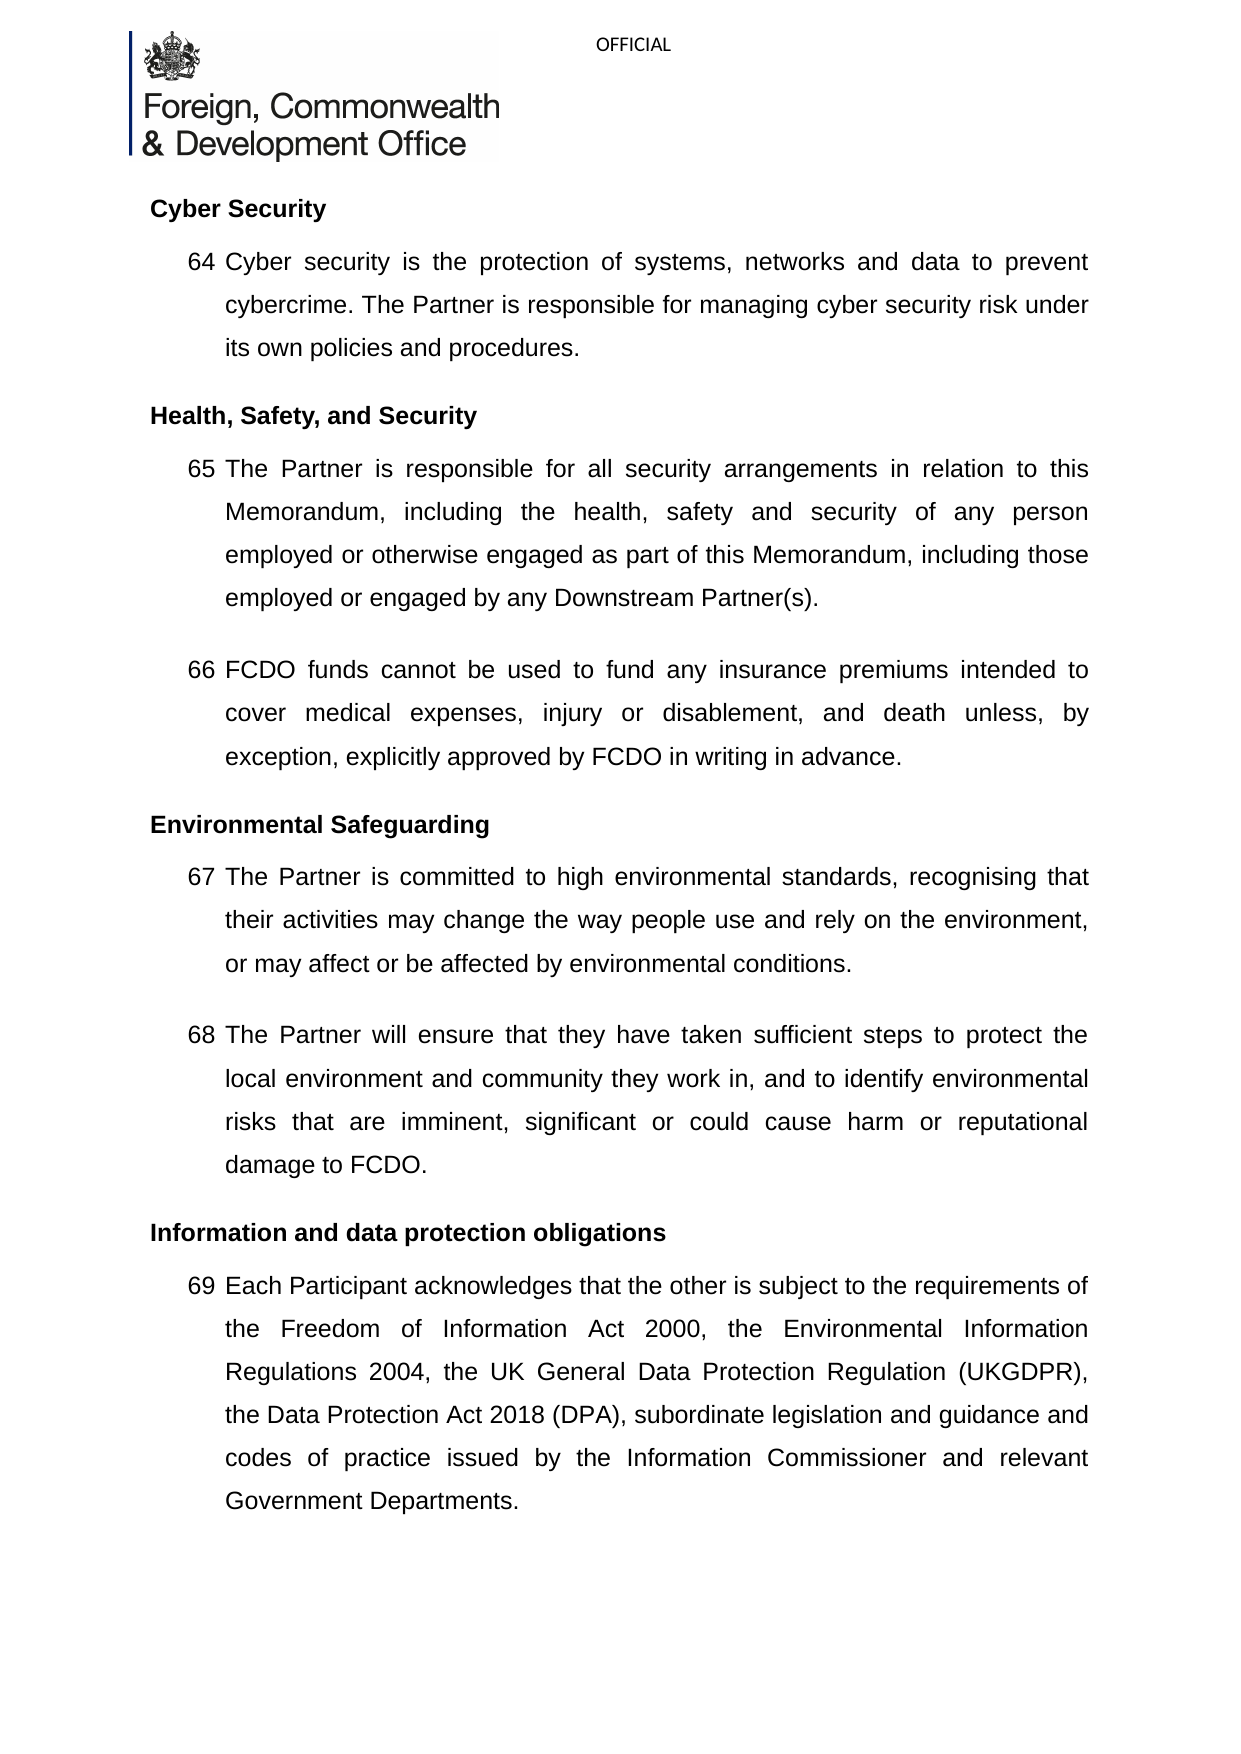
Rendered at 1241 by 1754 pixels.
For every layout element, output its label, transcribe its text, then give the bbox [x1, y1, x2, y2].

list Cyber security is the protection of systems, networks and data to prevent cybercrime. The Partner is responsible for managing cyber security risk under its own policies and procedures. [187, 247, 1090, 362]
list FCDO funds cannot be used to fund any insurance premiums intended to cover medical expenses, injury or disablement, and death unless, by exception, explicitly approved by FCDO in writing in advance. [187, 655, 1090, 770]
subtitle Environmental Safeguarding [150, 810, 1090, 838]
list Each Participant acknowledges that the other is subject to the requirements of the Freedom of Information Act 2000, the Environmental Information Regulations 2004, the UK General Data Protection Regulation (UKGDPR), the Data Protection Act 2018 (DPA), subordinate legislation and guidance and codes of practice issued by the Information Commissioner and relevant Government Departments. [187, 1271, 1090, 1515]
subtitle Cyber Security [150, 194, 1090, 223]
list The Partner is responsible for all security arrangements in relation to this Memorandum, including the health, safety and security of any person employed or otherwise engaged as part of this Memorandum, including those employed or engaged by any Downstream Partner(s). [187, 454, 1090, 612]
subtitle Health, Safety, and Security [150, 401, 1090, 430]
subtitle Information and data protection obligations [150, 1218, 1090, 1247]
list The Partner will ensure that they have taken sufficient steps to protect the local environment and community they work in, and to identify environmental risks that are imminent, significant or could cause harm or reputational damage to FCDO. [187, 1021, 1090, 1179]
list The Partner is committed to high environmental standards, recognising that their activities may change the way people use and rely on the environment, or may affect or be affected by environmental conditions. [187, 862, 1090, 977]
